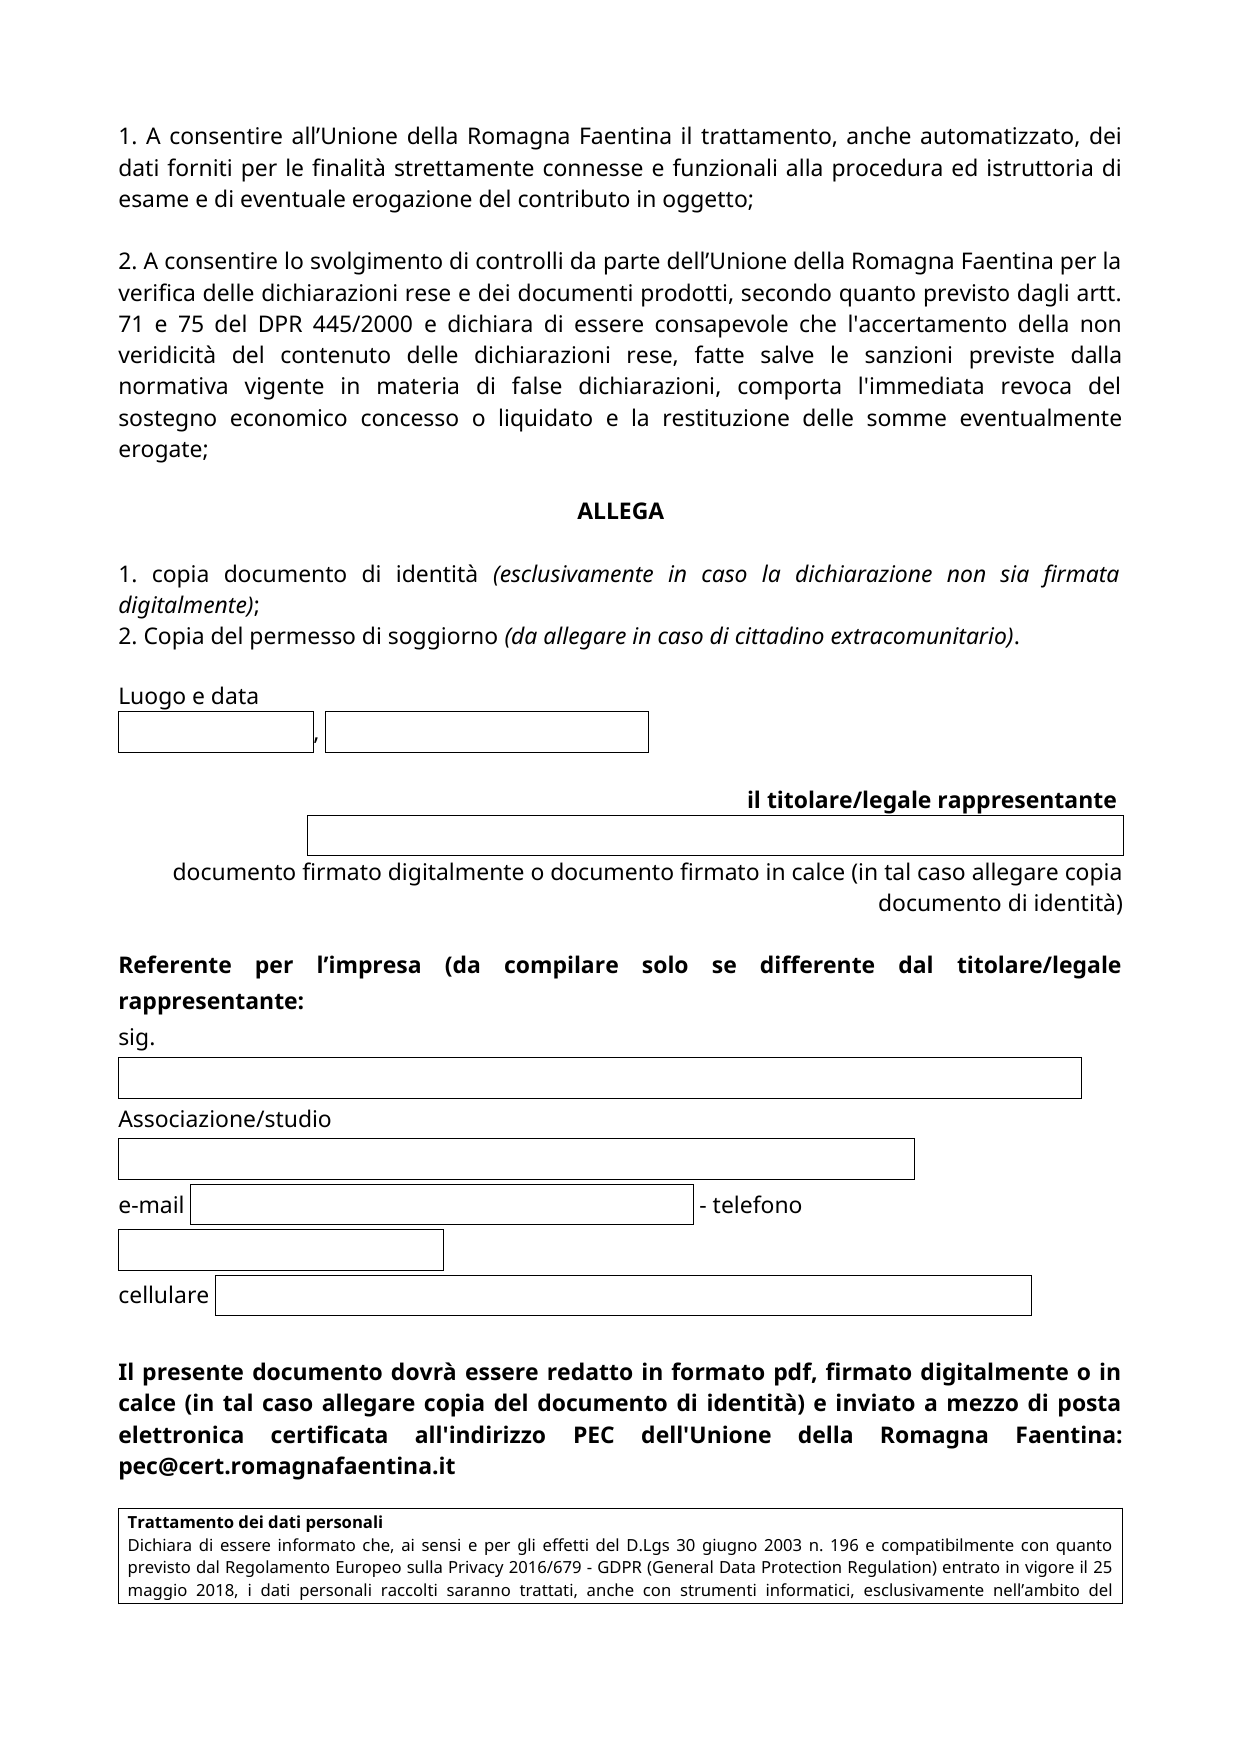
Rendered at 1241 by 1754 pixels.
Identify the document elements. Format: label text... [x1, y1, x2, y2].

text 2. A consentire lo svolgimento di controlli da parte dell’Unione della Romagna Faentina per la verifica delle dichiarazioni rese e dei documenti prodotti, secondo quanto previsto dagli artt. 71 e 75 del DPR 445/2000 e dichiara di essere consapevole che l'accertamento della non veridicità del contenuto delle dichiarazioni rese, fatte salve le sanzioni previste dalla normativa vigente in materia di false dichiarazioni, comporta l'immediata revoca del sostegno economico concesso o liquidato e la restituzione delle somme eventualmente erogate; [118, 245, 1123, 464]
text [649, 712, 1123, 752]
text Referente per l’impresa (da compilare solo se differente dal titolare/legale rappresentante: [118, 949, 1123, 1016]
text 1. copia documento di identità (esclusivamente in caso la dichiarazione non sia firmata digitalmente); [118, 558, 1123, 620]
text cellulare [118, 1275, 215, 1315]
text Luogo e data [118, 680, 1123, 712]
text Il presente documento dovrà essere redatto in formato pdf, firmato digitalmente o in calce (in tal caso allegare copia del documento di identità) e inviato a mezzo di posta elettronica certificata all'indirizzo PEC dell'Unione della Romagna Faentina: pec@cert.romagnafaentina.it [118, 1356, 1123, 1481]
text Associazione/studio [118, 1102, 1123, 1179]
text [1032, 1275, 1123, 1315]
text e-mail - telefono [118, 1184, 1123, 1270]
text 1. A consentire all’Unione della Romagna Faentina il trattamento, anche automatizzato, dei dati forniti per le finalità strettamente connesse e funzionali alla procedura ed istruttoria di esame e di eventuale erogazione del contributo in oggetto; [118, 120, 1123, 214]
text Dichiara di essere informato che, ai sensi e per gli effetti del D.Lgs 30 giugno 2003 n. 196 e compatibilmente con quanto previsto dal Regolamento Europeo sulla Privacy 2016/679 - GDPR (General Data Protection Regulation) entrato in vigore il 25 maggio 2018, i dati personali raccolti saranno trattati, anche con strumenti informatici, esclusivamente nell’ambito del [119, 1530, 1122, 1603]
text Trattamento dei dati personali [119, 1509, 1122, 1530]
text 2. Copia del permesso di soggiorno (da allegare in caso di cittadino extracomunitario). [118, 620, 1123, 652]
text ALLEGA [118, 495, 1123, 527]
text , [314, 712, 325, 752]
text sig. [118, 1021, 1123, 1098]
text documento firmato digitalmente o documento firmato in calce (in tal caso allegare copia documento di identità) [118, 856, 1123, 918]
text il titolare/legale rappresentante [118, 783, 1123, 815]
